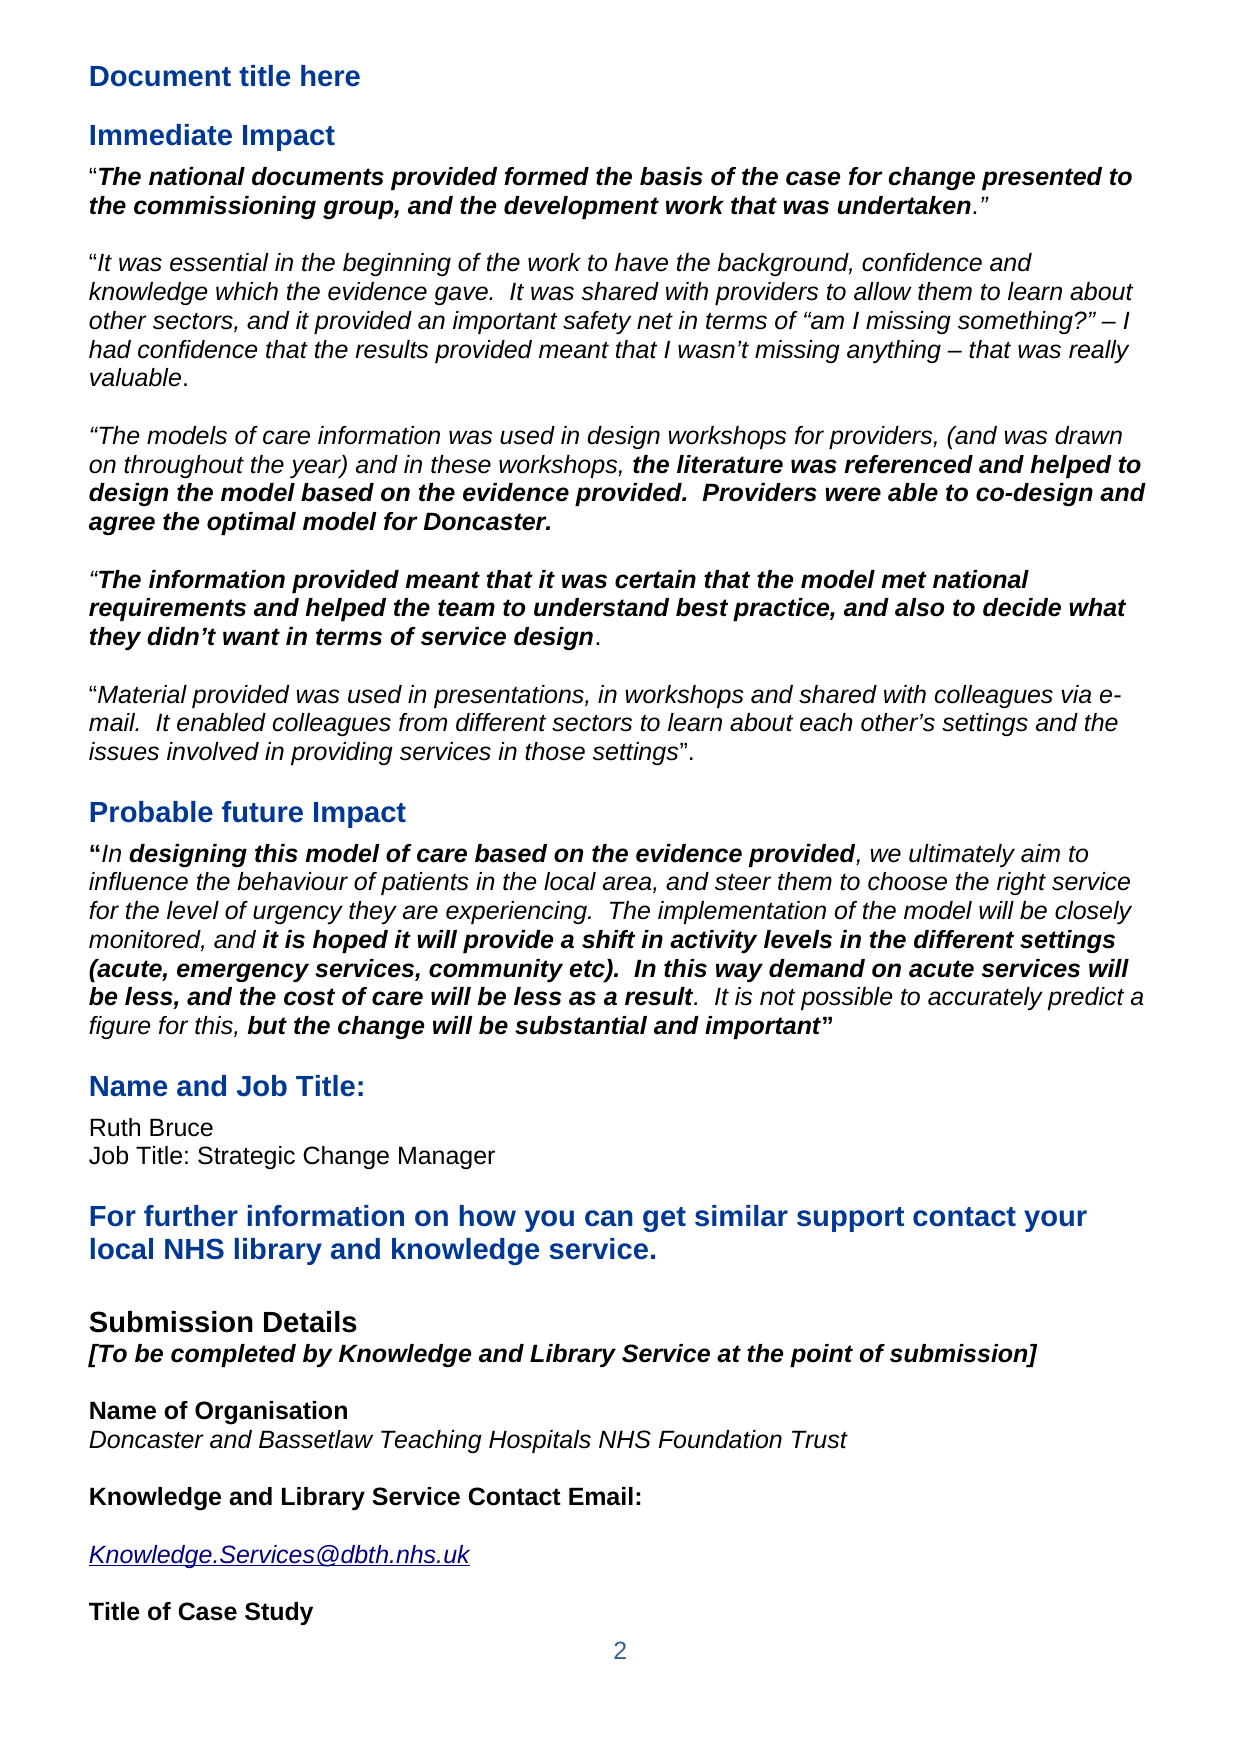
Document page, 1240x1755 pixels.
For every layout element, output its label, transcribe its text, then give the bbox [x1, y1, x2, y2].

subtitle For further information on how you can get similar support contact your local NHS library and knowledge service. [89, 1199, 1151, 1266]
text “The information provided meant that it was certain that the model met national requirements and helped the team to understand best practice, and also to decide what they didn’t want in terms of service design. [89, 564, 1151, 651]
text Knowledge.Services@dbth.nhs.uk [89, 1540, 1151, 1568]
text Doncaster and Bassetlaw Teaching Hospitals NHS Foundation Trust [89, 1425, 1151, 1453]
text “The national documents provided formed the basis of the case for change presented to the commissioning group, and the development work that was undertaken.” [89, 162, 1151, 219]
text Title of Case Study [89, 1597, 1151, 1626]
subtitle Immediate Impact [89, 118, 1151, 152]
subtitle Name and Job Title: [89, 1068, 1151, 1102]
text Submission Details [89, 1305, 1151, 1338]
subtitle Probable future Impact [89, 794, 1151, 828]
text Knowledge and Library Service Contact Email: [89, 1482, 1151, 1511]
text “The models of care information was used in design workshops for providers, (and was drawn on throughout the year) and in these workshops, the literature was referenced and helped to design the model based on the evidence provided. Providers were able to co-design and agree the optimal model for Doncaster. [89, 421, 1151, 536]
text “Material provided was used in presentations, in workshops and shared with colleagues via e-mail. It enabled colleagues from different sectors to learn about each other’s settings and the issues involved in providing services in those settings”. [89, 679, 1151, 766]
text Name of Organisation [89, 1396, 1151, 1425]
text Ruth Bruce [89, 1112, 1151, 1141]
text Job Title: Strategic Change Manager [89, 1141, 1151, 1170]
text [To be completed by Knowledge and Library Service at the point of submission] [89, 1338, 1151, 1367]
text “In designing this model of care based on the evidence provided, we ultimately aim to influence the behaviour of patients in the local area, and steer them to choose the right service for the level of urgency they are experiencing. The implementation of the model will be closely monitored, and it is hoped it will provide a shift in activity levels in the different settings (acute, emergency services, community etc). In this way demand on acute services will be less, and the cost of care will be less as a result. It is not possible to accurately predict a figure for this, but the change will be substantial and important” [89, 838, 1151, 1040]
text “It was essential in the beginning of the work to have the background, confidence and knowledge which the evidence gave. It was shared with providers to allow them to learn about other sectors, and it provided an important safety net in terms of “am I missing something?” – I had confidence that the results provided meant that I wasn’t missing anything – that was really valuable. [89, 248, 1151, 392]
